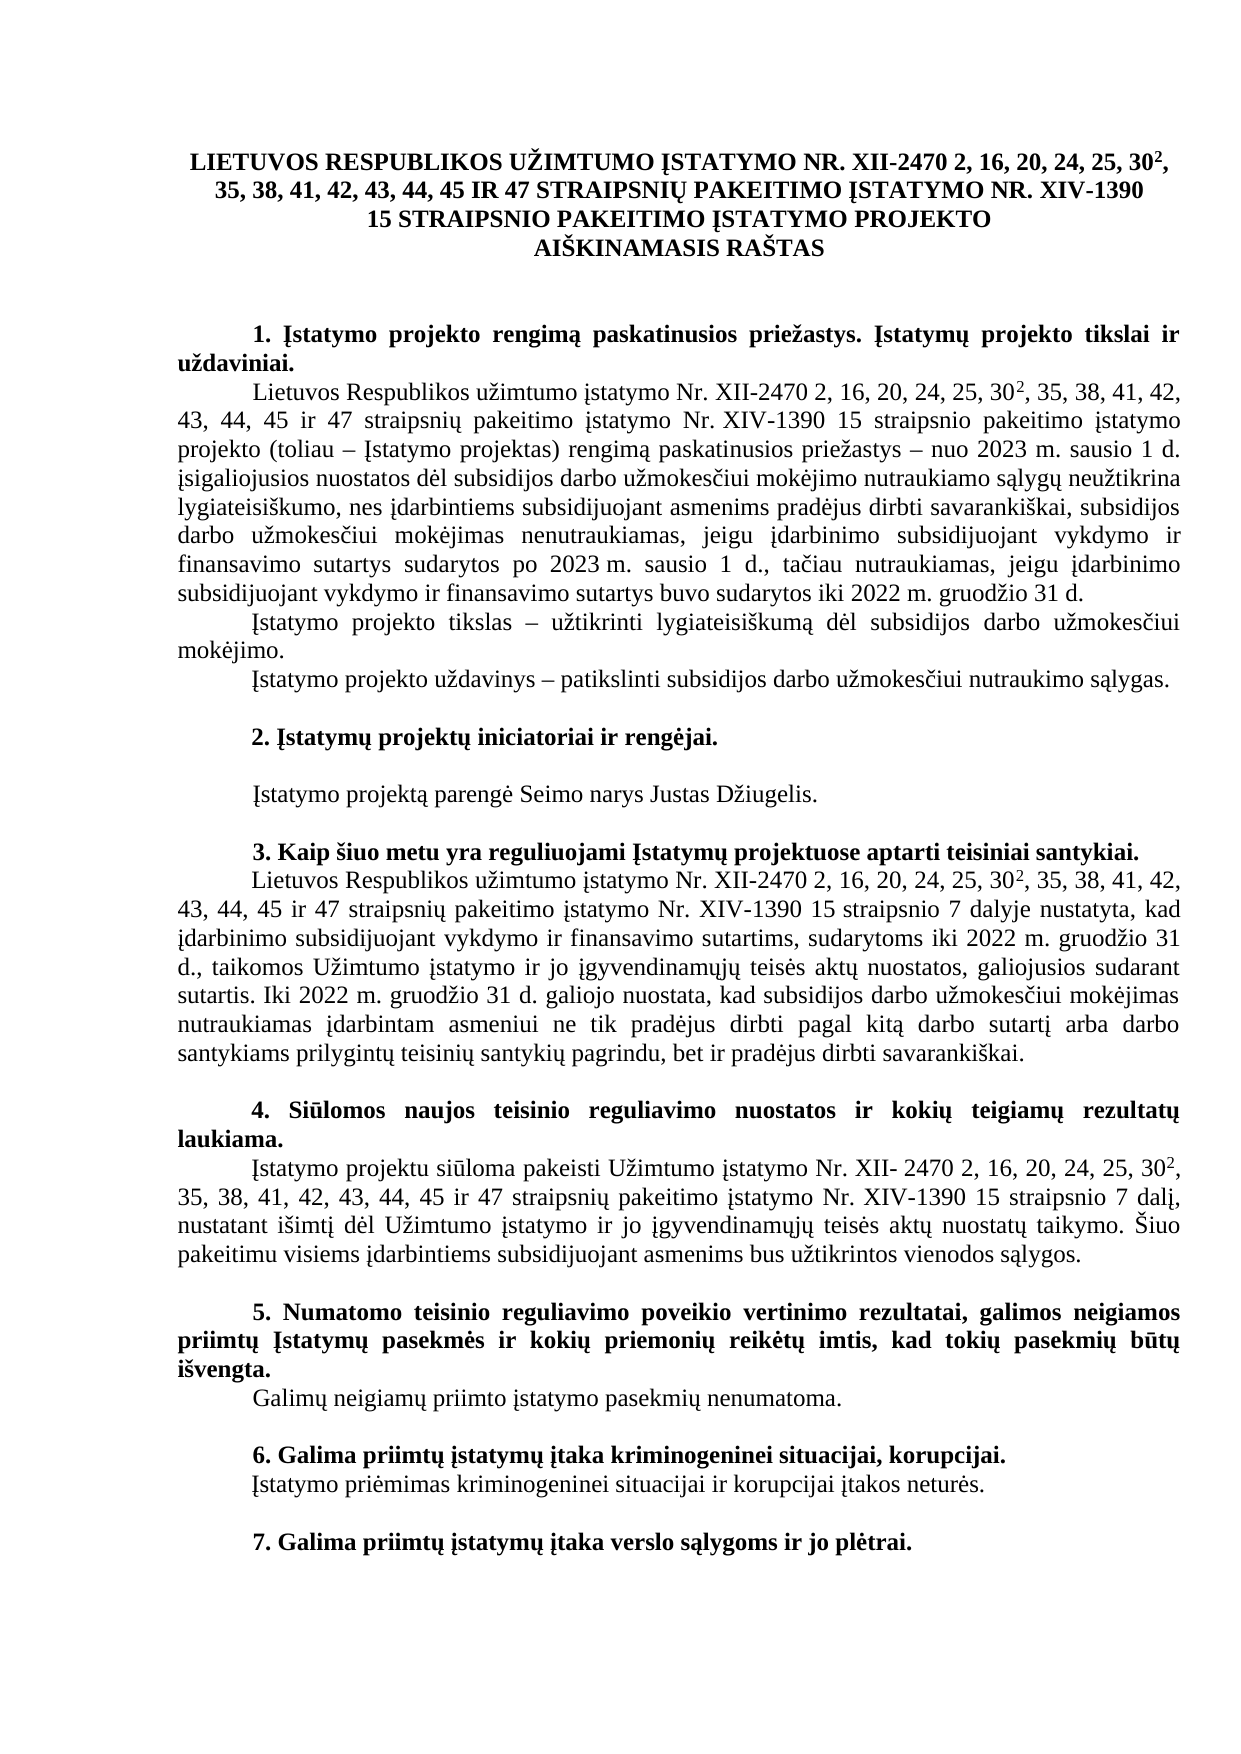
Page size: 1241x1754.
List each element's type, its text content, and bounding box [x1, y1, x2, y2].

text Įstatymo priėmimas kriminogeninei situacijai ir korupcijai įtakos neturės. [177, 1469, 1181, 1498]
text LIETUVOS RESPUBLIKOS UŽIMTUMO ĮSTATYMO NR. XII-2470 2, 16, 20, 24, 25, 302, 35, 38, 41, 42, 43, 44, 45 IR 47 STRAIPSNIŲ PAKEITIMO ĮSTATYMO NR. XIV-1390 15 straipsnio PAKEITIMO ĮSTATYMO PROJEKTO [177, 147, 1181, 233]
text 4. Siūlomos naujos teisinio reguliavimo nuostatos ir kokių teigiamų rezultatų laukiama. [177, 1096, 1181, 1153]
text Įstatymo projektu siūloma pakeisti Užimtumo įstatymo Nr. XII- 2470 2, 16, 20, 24, 25, 302, 35, 38, 41, 42, 43, 44, 45 ir 47 straipsnių pakeitimo įstatymo Nr. XIV-1390 15 straipsnio 7 dalį, nustatant išimtį dėl Užimtumo įstatymo ir jo įgyvendinamųjų teisės aktų nuostatų taikymo. Šiuo pakeitimu visiems įdarbintiems subsidijuojant asmenims bus užtikrintos vienodos sąlygos. [177, 1153, 1181, 1268]
text Galimų neigiamų priimto įstatymo pasekmių nenumatoma. [177, 1383, 1181, 1412]
text 6. Galima priimtų įstatymų įtaka kriminogeninei situacijai, korupcijai. [177, 1441, 1181, 1469]
text 5. Numatomo teisinio reguliavimo poveikio vertinimo rezultatai, galimos neigiamos priimtų Įstatymų pasekmės ir kokių priemonių reikėtų imtis, kad tokių pasekmių būtų išvengta. [177, 1297, 1181, 1383]
text Įstatymo projektą parengė Seimo narys Justas Džiugelis. [177, 779, 1181, 808]
text 2. Įstatymų projektų iniciatoriai ir rengėjai. [177, 722, 1181, 751]
text Įstatymo projekto tikslas – užtikrinti lygiateisiškumą dėl subsidijos darbo užmokesčiui mokėjimo. [177, 607, 1181, 664]
text Lietuvos Respublikos užimtumo įstatymo Nr. XII-2470 2, 16, 20, 24, 25, 302, 35, 38, 41, 42, 43, 44, 45 ir 47 straipsnių pakeitimo įstatymo Nr. XIV-1390 15 straipsnio 7 dalyje nustatyta, kad įdarbinimo subsidijuojant vykdymo ir finansavimo sutartims, sudarytoms iki 2022 m. gruodžio 31 d., taikomos Užimtumo įstatymo ir jo įgyvendinamųjų teisės aktų nuostatos, galiojusios sudarant sutartis. Iki 2022 m. gruodžio 31 d. galiojo nuostata, kad subsidijos darbo užmokesčiui mokėjimas nutraukiamas įdarbintam asmeniui ne tik pradėjus dirbti pagal kitą darbo sutartį arba darbo santykiams prilygintų teisinių santykių pagrindu, bet ir pradėjus dirbti savarankiškai. [177, 866, 1181, 1067]
text Lietuvos Respublikos užimtumo įstatymo Nr. XII-2470 2, 16, 20, 24, 25, 302, 35, 38, 41, 42, 43, 44, 45 ir 47 straipsnių pakeitimo įstatymo Nr. XIV-1390 15 straipsnio pakeitimo įstatymo projekto (toliau – Įstatymo projektas) rengimą paskatinusios priežastys – nuo 2023 m. sausio 1 d. įsigaliojusios nuostatos dėl subsidijos darbo užmokesčiui mokėjimo nutraukiamo sąlygų neužtikrina lygiateisiškumo, nes įdarbintiems subsidijuojant asmenims pradėjus dirbti savarankiškai, subsidijos darbo užmokesčiui mokėjimas nenutraukiamas, jeigu įdarbinimo subsidijuojant vykdymo ir finansavimo sutartys sudarytos po 2023 m. sausio 1 d., tačiau nutraukiamas, jeigu įdarbinimo subsidijuojant vykdymo ir finansavimo sutartys buvo sudarytos iki 2022 m. gruodžio 31 d. [177, 377, 1181, 607]
text AIŠKINAMASIS RAŠTAS [177, 233, 1181, 262]
text Įstatymo projekto uždavinys – patikslinti subsidijos darbo užmokesčiui nutraukimo sąlygas. [177, 664, 1181, 693]
text 3. Kaip šiuo metu yra reguliuojami Įstatymų projektuose aptarti teisiniai santykiai. [177, 837, 1181, 866]
text 7. Galima priimtų įstatymų įtaka verslo sąlygoms ir jo plėtrai. [252, 1527, 1181, 1556]
text 1. Įstatymo projekto rengimą paskatinusios priežastys. Įstatymų projekto tikslai ir uždaviniai. [177, 319, 1181, 377]
